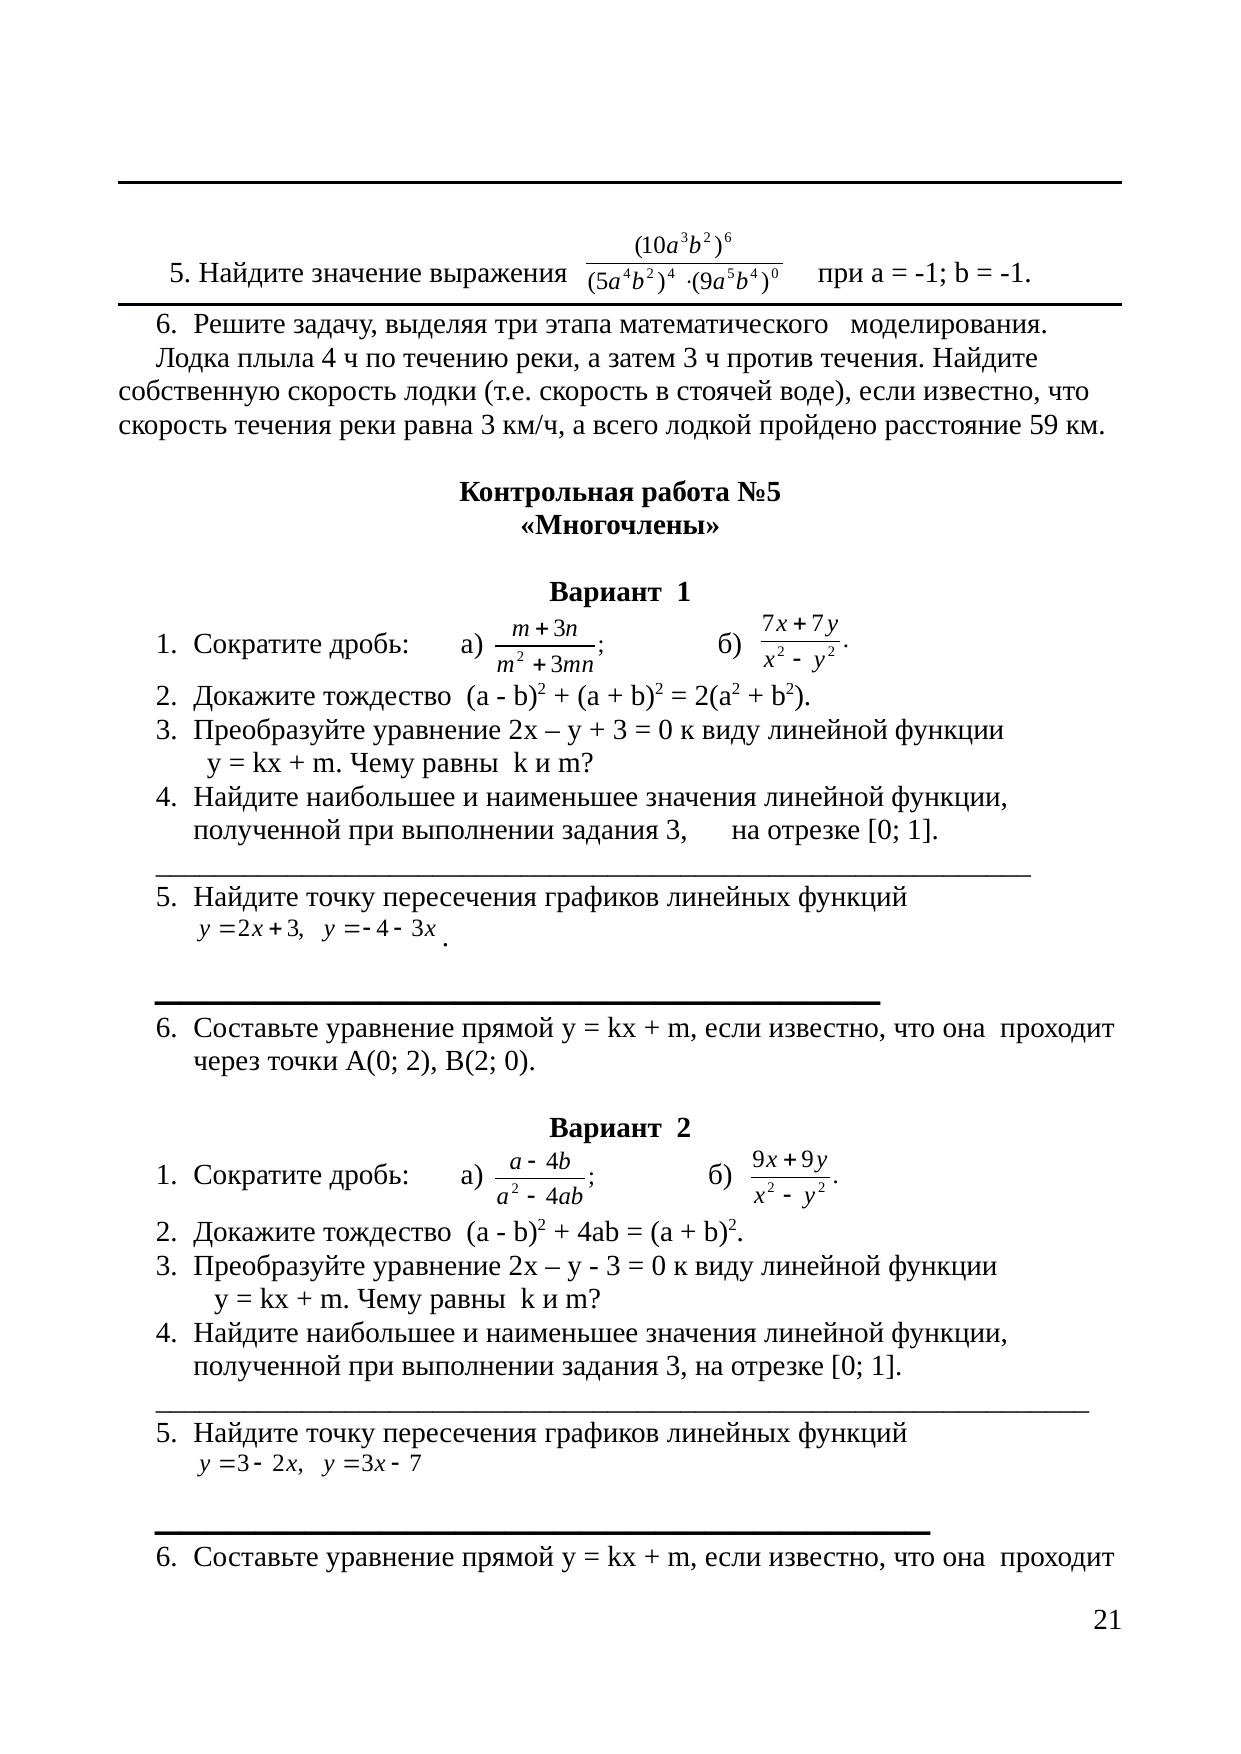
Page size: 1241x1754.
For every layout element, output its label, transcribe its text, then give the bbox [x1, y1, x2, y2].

text ________________________________________________________________ [156, 1382, 1122, 1415]
list Составьте уравнение прямой y = kx + m, если известно, что она проходит [156, 1539, 1122, 1573]
list Преобразуйте уравнение 2x – y - 3 = 0 к виду линейной функции [156, 1248, 1122, 1281]
text _____________________________ [156, 952, 1122, 1010]
text _______________________________ [156, 1482, 1122, 1539]
list Сократите дробь: а) б) [156, 1144, 1122, 1214]
text «Многочлены» [118, 507, 1122, 541]
text ____________________________________________________________ [156, 846, 1122, 879]
list Сократите дробь: а) б) [156, 608, 1122, 678]
list Решите задачу, выделяя три этапа математического моделирования. [156, 306, 1122, 340]
text Вариант 1 [118, 574, 1122, 608]
list Составьте уравнение прямой y = kx + m, если известно, что она проходит через точки А(0; 2), B(2; 0). [156, 1010, 1122, 1077]
text Лодка плыла 4 ч по течению реки, а затем 3 ч против течения. Найдите собственную скорость лодки (т.е. скорость в стоячей воде), если известно, что скорость течения реки равна 3 км/ч, а всего лодкой пройдено расстояние 59 км. [118, 340, 1122, 440]
list Докажите тождество (a - b)2 + (a + b)2 = 2(a2 + b2). [156, 678, 1122, 712]
text Контрольная работа №5 [118, 474, 1122, 507]
text y = kx + m. Чему равны k и m? [156, 1281, 1122, 1315]
list Найдите наибольшее и наименьшее значения линейной функции, полученной при выполнении задания 3, на отрезке [0; 1]. [156, 779, 1122, 846]
text Вариант 2 [118, 1110, 1122, 1144]
list Найдите точку пересечения графиков линейных функций . [156, 879, 1122, 952]
list Преобразуйте уравнение 2x – y + 3 = 0 к виду линейной функции [156, 712, 1122, 745]
list Найдите наибольшее и наименьшее значения линейной функции, полученной при выполнении задания 3, на отрезке [0; 1]. [156, 1315, 1122, 1382]
text 5. Найдите значение выражения при a = -1; b = -1. [118, 184, 1122, 303]
list Докажите тождество (a - b)2 + 4ab = (a + b)2. [156, 1214, 1122, 1248]
list Найдите точку пересечения графиков линейных функций [156, 1415, 1122, 1482]
text y = kx + m. Чему равны k и m? [156, 745, 1122, 779]
